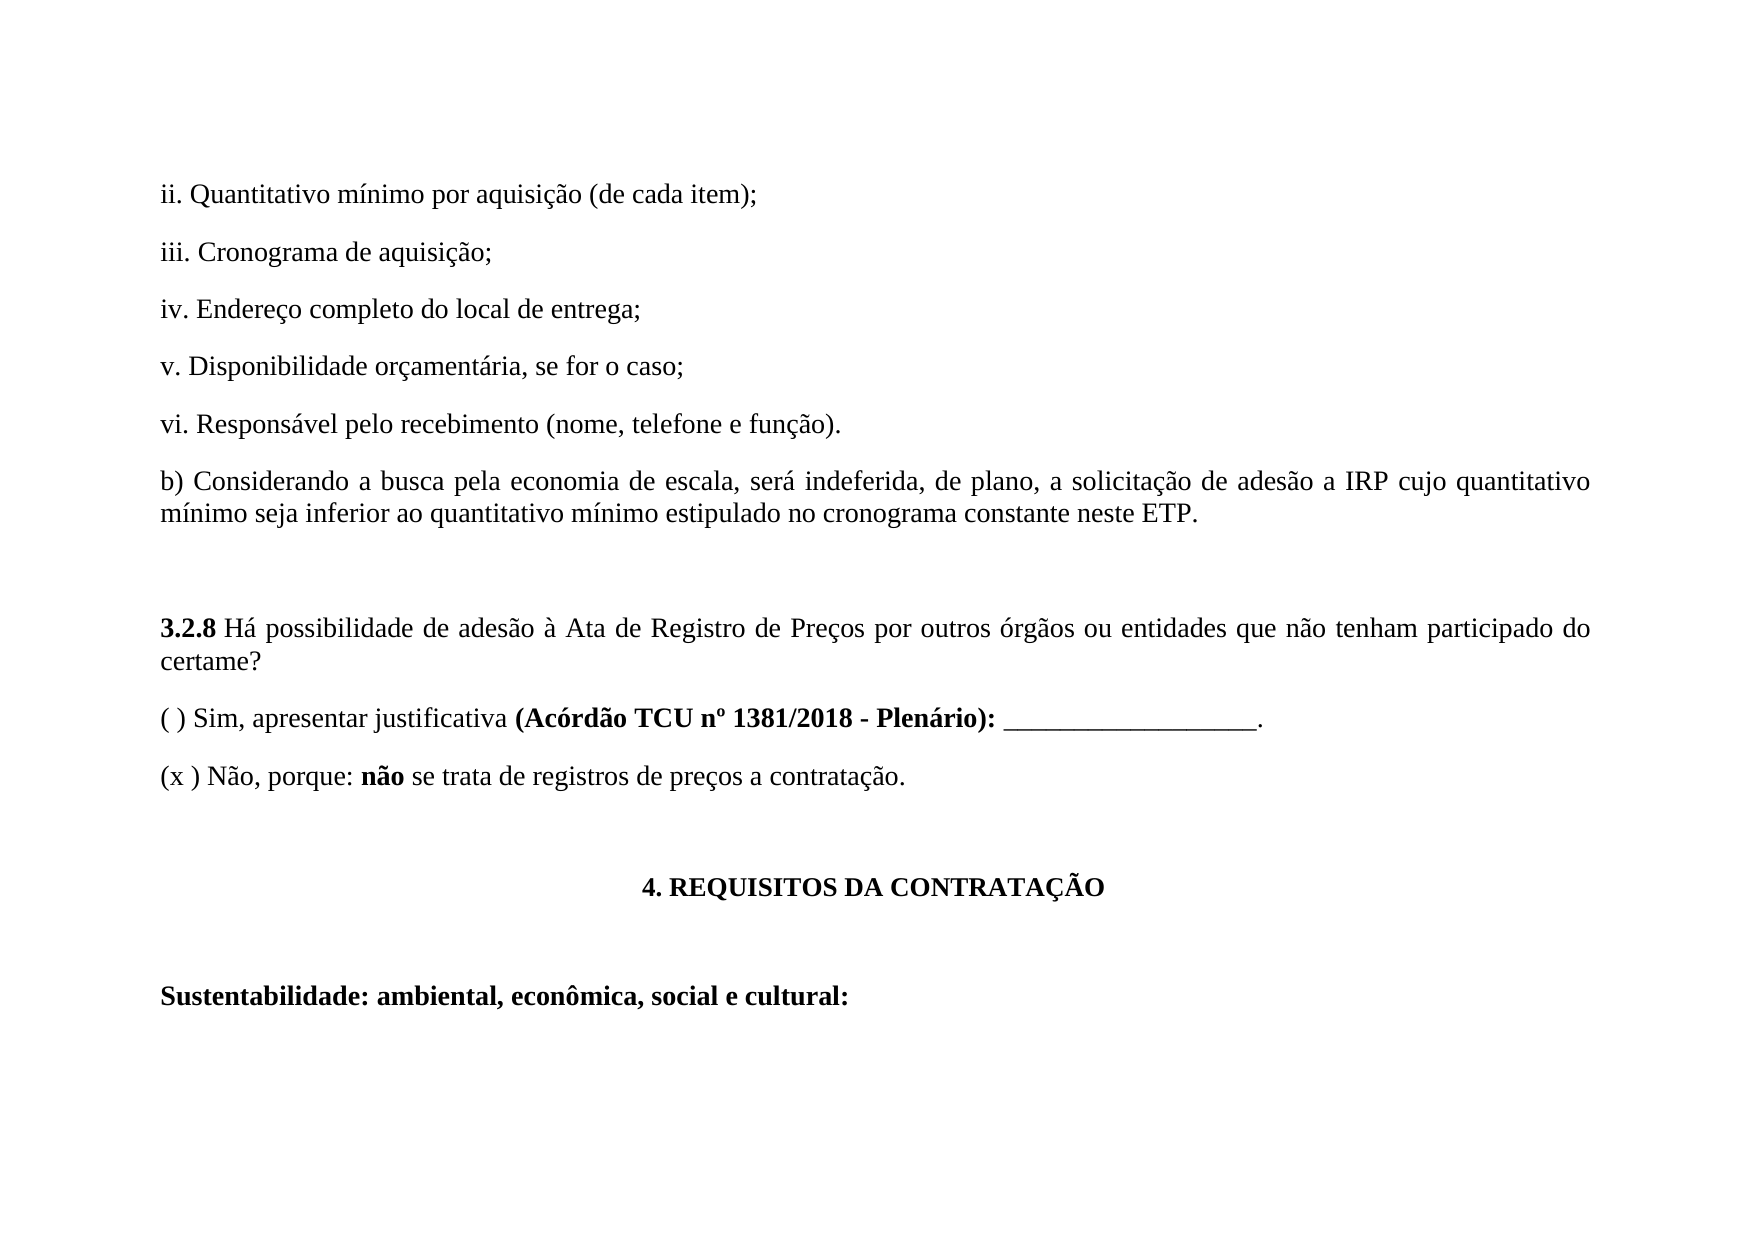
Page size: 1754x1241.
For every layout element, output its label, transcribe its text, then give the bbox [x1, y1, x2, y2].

text Sustentabilidade: ambiental, econômica, social e cultural: [160, 979, 1594, 1011]
text ii. Quantitativo mínimo por aquisição (de cada item); [160, 177, 1594, 209]
text vi. Responsável pelo recebimento (nome, telefone e função). [160, 407, 1594, 439]
text iv. Endereço completo do local de entrega; [160, 292, 1594, 324]
text v. Disponibilidade orçamentária, se for o caso; [160, 349, 1594, 382]
text 4. REQUISITOS DA CONTRATAÇÃO [148, 871, 1606, 902]
text 3.2.8 Há possibilidade de adesão à Ata de Registro de Preços por outros órgãos ou entidades que não tenham participado do certame? [160, 611, 1594, 676]
text b) Considerando a busca pela economia de escala, será indeferida, de plano, a solicitação de adesão a IRP cujo quantitativo mínimo seja inferior ao quantitativo mínimo estipulado no cronograma constante neste ETP. [160, 464, 1594, 529]
text (x ) Não, porque: não se trata de registros de preços a contratação. [160, 758, 1594, 791]
text ( ) Sim, apresentar justificativa (Acórdão TCU nº 1381/2018 - Plenário): __________________. [160, 701, 1594, 733]
text iii. Cronograma de aquisição; [160, 234, 1594, 267]
